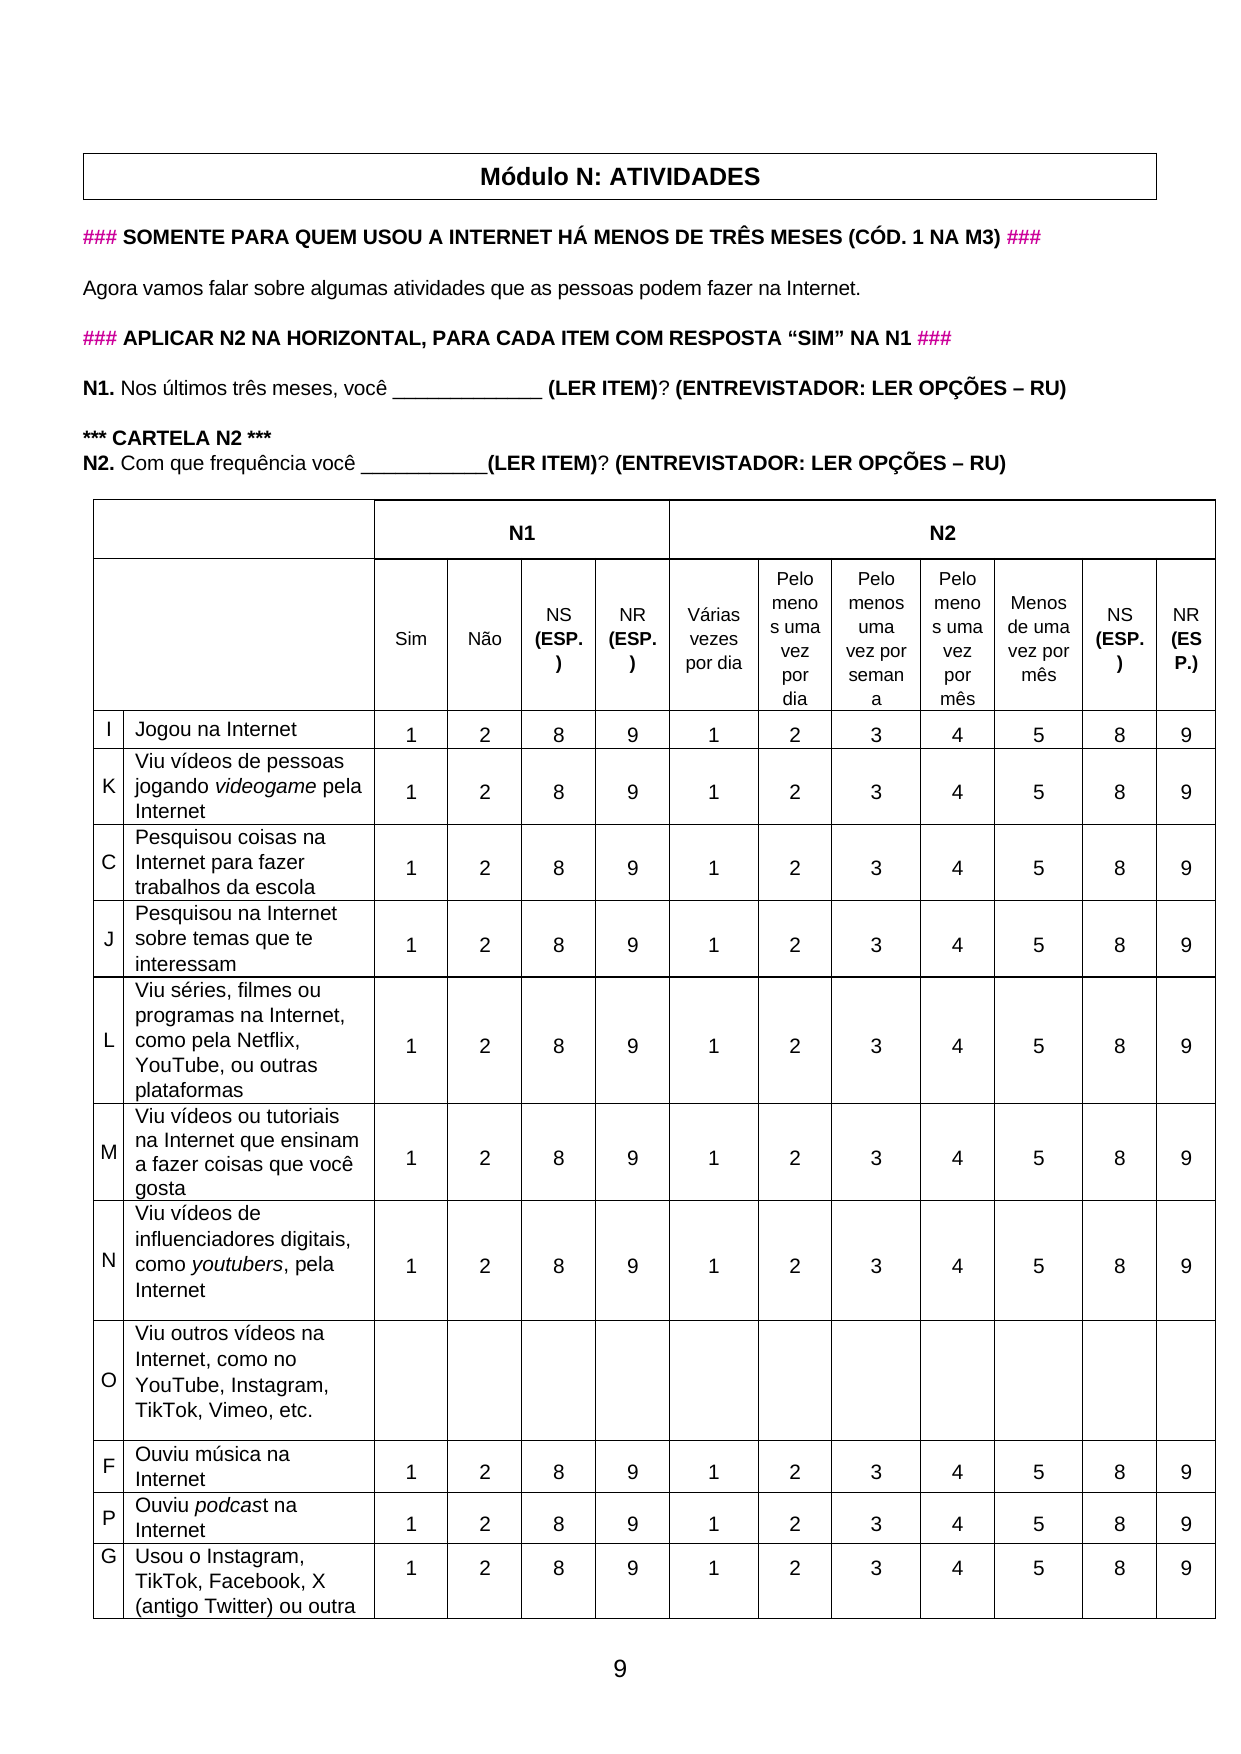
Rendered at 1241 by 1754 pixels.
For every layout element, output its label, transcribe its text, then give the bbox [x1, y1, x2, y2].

table_cell 4 [921, 825, 994, 900]
table_cell 5 [995, 1441, 1082, 1492]
table_cell 9 [1157, 825, 1215, 900]
table_cell 8 [1083, 1493, 1156, 1543]
table_cell 1 [670, 1493, 758, 1543]
table_cell 1 [670, 901, 758, 976]
table_header N1 [375, 501, 669, 558]
table_cell 2 [759, 1493, 831, 1543]
table_cell 1 [375, 978, 447, 1103]
table_cell [94, 559, 374, 710]
table_cell 8 [1083, 1544, 1156, 1618]
table_cell Menos de uma vez por mês [995, 560, 1082, 710]
text N1. Nos últimos três meses, você _____________ (LER ITEM)? (ENTREVISTADOR: LER OPÇÕES – RU) [83, 377, 1108, 401]
table_cell 9 [596, 1201, 669, 1320]
table_cell 3 [832, 1201, 920, 1320]
table_cell 2 [759, 711, 831, 747]
table_cell Ouviu música na Internet [124, 1441, 374, 1492]
table_cell 1 [375, 749, 447, 824]
table_cell Pelo menos uma vez por semana [832, 560, 920, 710]
table_cell Jogou na Internet [124, 711, 374, 747]
table_cell J [94, 901, 123, 976]
table_cell M [94, 1104, 123, 1200]
table_cell 9 [596, 1544, 669, 1618]
table_cell 1 [375, 825, 447, 900]
table_cell Pesquisou na Internet sobre temas que te interessam [124, 901, 374, 976]
table_cell 9 [1157, 1493, 1215, 1543]
table_cell C [94, 825, 123, 900]
table_cell 2 [759, 749, 831, 824]
table_cell 1 [375, 711, 447, 747]
table_cell 2 [759, 901, 831, 976]
table_cell [921, 1321, 994, 1440]
table_cell 1 [670, 749, 758, 824]
table_cell 3 [832, 749, 920, 824]
table_cell 1 [670, 1104, 758, 1200]
table_cell 1 [670, 1201, 758, 1320]
table_cell 1 [670, 1544, 758, 1618]
table_cell [1083, 1321, 1156, 1440]
table_cell 9 [1157, 749, 1215, 824]
table_cell P [94, 1493, 123, 1543]
table_cell 9 [596, 825, 669, 900]
table_cell 5 [995, 978, 1082, 1103]
table_cell 2 [759, 1201, 831, 1320]
table_cell 8 [1083, 1441, 1156, 1492]
table_cell G [94, 1544, 123, 1618]
table_cell 3 [832, 901, 920, 976]
table_cell L [94, 978, 123, 1103]
table_cell 9 [596, 978, 669, 1103]
table_cell Não [448, 560, 521, 710]
table_cell 1 [375, 1544, 447, 1618]
table_cell 5 [995, 901, 1082, 976]
subtitle Módulo N: ATIVIDADES [84, 154, 1156, 199]
table_cell 8 [522, 1441, 595, 1492]
table_cell [995, 1321, 1082, 1440]
table_cell 9 [1157, 901, 1215, 976]
table_cell 2 [448, 978, 521, 1103]
table_cell 3 [832, 1104, 920, 1200]
table_cell 8 [1083, 901, 1156, 976]
table_cell Ouviu podcast na Internet [124, 1493, 374, 1543]
table_cell 2 [759, 1544, 831, 1618]
table_cell 8 [1083, 825, 1156, 900]
table_cell 4 [921, 1493, 994, 1543]
table_cell [759, 1321, 831, 1440]
table_cell 1 [375, 1104, 447, 1200]
table_cell 9 [1157, 1441, 1215, 1492]
table_cell 8 [522, 1544, 595, 1618]
table_cell 2 [448, 901, 521, 976]
table_cell O [94, 1321, 123, 1440]
table_cell 5 [995, 1544, 1082, 1618]
table_cell 9 [1157, 1104, 1215, 1200]
table_cell 2 [448, 1493, 521, 1543]
table_cell I [94, 711, 123, 747]
table_cell 8 [1083, 1104, 1156, 1200]
table_cell 8 [1083, 1201, 1156, 1320]
table_cell 2 [448, 1104, 521, 1200]
table_cell Sim [375, 560, 447, 710]
table_cell 8 [522, 825, 595, 900]
table_cell 9 [596, 711, 669, 747]
table_cell NS (ESP.) [1083, 560, 1156, 710]
text Agora vamos falar sobre algumas atividades que as pessoas podem fazer na Internet. [83, 276, 1108, 300]
table_cell 9 [1157, 711, 1215, 747]
table_cell Pelo menos uma vez por dia [759, 560, 831, 710]
table_cell 5 [995, 749, 1082, 824]
table_cell 4 [921, 749, 994, 824]
table_cell 1 [670, 978, 758, 1103]
table_cell 8 [522, 901, 595, 976]
table_cell 8 [522, 978, 595, 1103]
table_cell NR (ESP.) [1157, 560, 1215, 710]
table_cell 8 [1083, 749, 1156, 824]
table_cell 8 [522, 749, 595, 824]
table_cell N [94, 1201, 123, 1320]
table_cell 9 [596, 901, 669, 976]
table_cell [375, 1321, 447, 1440]
table_cell 2 [759, 825, 831, 900]
table_cell 4 [921, 1104, 994, 1200]
table_cell [670, 1321, 758, 1440]
table_cell Viu vídeos de pessoas jogando videogame pela Internet [124, 749, 374, 824]
table_cell 4 [921, 711, 994, 747]
table_cell 1 [375, 901, 447, 976]
table_cell 1 [375, 1441, 447, 1492]
table_cell 9 [596, 1104, 669, 1200]
table_cell 9 [596, 749, 669, 824]
table_cell 2 [759, 1441, 831, 1492]
table_cell 2 [759, 1104, 831, 1200]
table_cell 4 [921, 1441, 994, 1492]
table_cell 5 [995, 825, 1082, 900]
table_cell [1157, 1321, 1215, 1440]
table_cell Viu vídeos ou tutoriais na Internet que ensinam a fazer coisas que você gosta [124, 1104, 374, 1200]
table_cell 3 [832, 978, 920, 1103]
table_cell 2 [448, 1201, 521, 1320]
table_cell 9 [1157, 978, 1215, 1103]
table_cell 9 [596, 1493, 669, 1543]
table_cell 4 [921, 901, 994, 976]
table_cell 3 [832, 825, 920, 900]
table_cell Usou o Instagram, TikTok, Facebook, X (antigo Twitter) ou outra [124, 1544, 374, 1618]
text *** CARTELA N2 *** [83, 426, 1108, 450]
table_cell 4 [921, 1201, 994, 1320]
table_cell NS (ESP.) [522, 560, 595, 710]
table_cell 5 [995, 1493, 1082, 1543]
table_header [94, 500, 374, 558]
table_cell F [94, 1441, 123, 1492]
table_cell K [94, 749, 123, 824]
table_cell 9 [1157, 1544, 1215, 1618]
table_cell [522, 1321, 595, 1440]
text N2. Com que frequência você ___________(LER ITEM)? (ENTREVISTADOR: LER OPÇÕES – RU) [83, 451, 1108, 475]
table_cell 2 [759, 978, 831, 1103]
table_cell Viu vídeos de influenciadores digitais, como youtubers, pela Internet [124, 1201, 374, 1320]
table_cell Pelo menos uma vez por mês [921, 560, 994, 710]
table_cell 9 [596, 1441, 669, 1492]
table_cell 3 [832, 711, 920, 747]
table_cell 2 [448, 1544, 521, 1618]
table_cell 1 [375, 1493, 447, 1543]
table_cell 1 [670, 711, 758, 747]
table_cell 3 [832, 1493, 920, 1543]
table_cell 1 [375, 1201, 447, 1320]
table_cell 8 [1083, 711, 1156, 747]
table_cell 5 [995, 1104, 1082, 1200]
table_cell 4 [921, 978, 994, 1103]
table_cell 9 [1157, 1201, 1215, 1320]
table_cell 4 [921, 1544, 994, 1618]
table_cell 1 [670, 825, 758, 900]
table_cell NR (ESP.) [596, 560, 669, 710]
table_cell 8 [522, 1493, 595, 1543]
table_cell Viu outros vídeos na Internet, como no YouTube, Instagram, TikTok, Vimeo, etc. [124, 1321, 374, 1440]
table_cell 5 [995, 711, 1082, 747]
table_cell 2 [448, 825, 521, 900]
table_cell 8 [522, 1201, 595, 1320]
table_cell Pesquisou coisas na Internet para fazer trabalhos da escola [124, 825, 374, 900]
table_cell 2 [448, 711, 521, 747]
table_cell 5 [995, 1201, 1082, 1320]
table_header N2 [670, 501, 1215, 558]
table_cell Viu séries, filmes ou programas na Internet, como pela Netflix, YouTube, ou outras plataformas [124, 978, 374, 1103]
table_cell 8 [1083, 978, 1156, 1103]
table_cell [832, 1321, 920, 1440]
table_cell 8 [522, 1104, 595, 1200]
table_cell 3 [832, 1544, 920, 1618]
table_cell [448, 1321, 521, 1440]
text ### SOMENTE PARA QUEM USOU A INTERNET HÁ MENOS DE TRÊS MESES (CÓD. 1 NA M3) ### [83, 225, 1108, 249]
table_cell 3 [832, 1441, 920, 1492]
table_cell Várias vezes por dia [670, 560, 758, 710]
text ### APLICAR N2 NA HORIZONTAL, PARA CADA ITEM COM RESPOSTA “SIM” NA N1 ### [83, 326, 1108, 350]
table_cell [596, 1321, 669, 1440]
table_cell 2 [448, 749, 521, 824]
table_cell 1 [670, 1441, 758, 1492]
table_cell 2 [448, 1441, 521, 1492]
table_cell 8 [522, 711, 595, 747]
